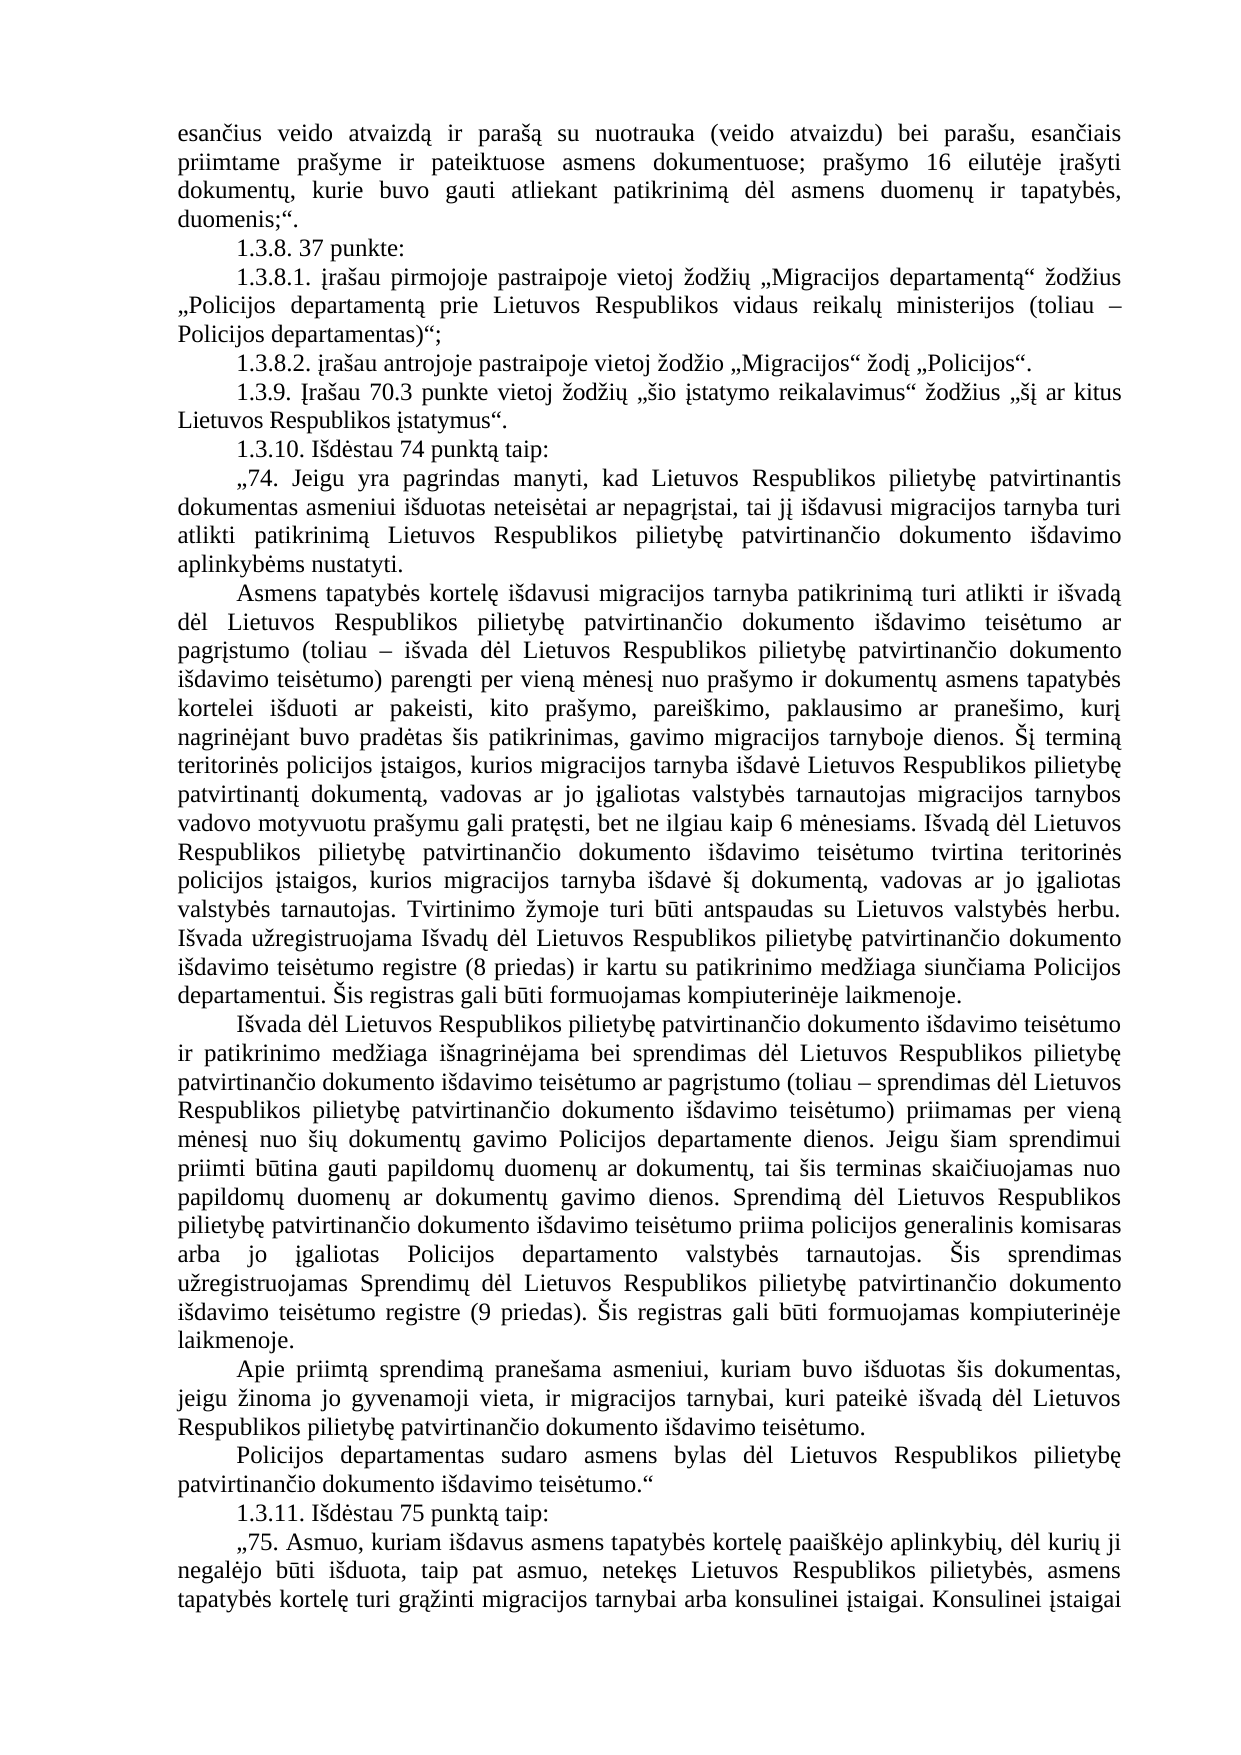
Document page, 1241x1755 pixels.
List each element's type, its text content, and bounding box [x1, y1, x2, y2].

text 1.3.8. 37 punkte: [177, 233, 1122, 262]
text 1.3.8.2. įrašau antrojoje pastraipoje vietoj žodžio „Migracijos“ žodį „Policijos“. [177, 348, 1122, 377]
text 1.3.11. Išdėstau 75 punktą taip: [177, 1498, 1122, 1527]
text 1.3.8.1. įrašau pirmojoje pastraipoje vietoj žodžių „Migracijos departamentą“ žodžius „Policijos departamentą prie Lietuvos Respublikos vidaus reikalų ministerijos (toliau – Policijos departamentas)“; [177, 262, 1122, 348]
text 1.3.10. Išdėstau 74 punktą taip: [177, 434, 1122, 463]
text esančius veido atvaizdą ir parašą su nuotrauka (veido atvaizdu) bei parašu, esančiais priimtame prašyme ir pateiktuose asmens dokumentuose; prašymo 16 eilutėje įrašyti dokumentų, kurie buvo gauti atliekant patikrinimą dėl asmens duomenų ir tapatybės, duomenis;“. [177, 118, 1122, 233]
text Asmens tapatybės kortelę išdavusi migracijos tarnyba patikrinimą turi atlikti ir išvadą dėl Lietuvos Respublikos pilietybę patvirtinančio dokumento išdavimo teisėtumo ar pagrįstumo (toliau – išvada dėl Lietuvos Respublikos pilietybę patvirtinančio dokumento išdavimo teisėtumo) parengti per vieną mėnesį nuo prašymo ir dokumentų asmens tapatybės kortelei išduoti ar pakeisti, kito prašymo, pareiškimo, paklausimo ar pranešimo, kurį nagrinėjant buvo pradėtas šis patikrinimas, gavimo migracijos tarnyboje dienos. Šį terminą teritorinės policijos įstaigos, kurios migracijos tarnyba išdavė Lietuvos Respublikos pilietybę patvirtinantį dokumentą, vadovas ar jo įgaliotas valstybės tarnautojas migracijos tarnybos vadovo motyvuotu prašymu gali pratęsti, bet ne ilgiau kaip 6 mėnesiams. Išvadą dėl Lietuvos Respublikos pilietybę patvirtinančio dokumento išdavimo teisėtumo tvirtina teritorinės policijos įstaigos, kurios migracijos tarnyba išdavė šį dokumentą, vadovas ar jo įgaliotas valstybės tarnautojas. Tvirtinimo žymoje turi būti antspaudas su Lietuvos valstybės herbu. Išvada užregistruojama Išvadų dėl Lietuvos Respublikos pilietybę patvirtinančio dokumento išdavimo teisėtumo registre (8 priedas) ir kartu su patikrinimo medžiaga siunčiama Policijos departamentui. Šis registras gali būti formuojamas kompiuterinėje laikmenoje. [177, 578, 1122, 1009]
text Apie priimtą sprendimą pranešama asmeniui, kuriam buvo išduotas šis dokumentas, jeigu žinoma jo gyvenamoji vieta, ir migracijos tarnybai, kuri pateikė išvadą dėl Lietuvos Respublikos pilietybę patvirtinančio dokumento išdavimo teisėtumo. [177, 1354, 1122, 1441]
text Policijos departamentas sudaro asmens bylas dėl Lietuvos Respublikos pilietybę patvirtinančio dokumento išdavimo teisėtumo.“ [177, 1441, 1122, 1498]
text „75. Asmuo, kuriam išdavus asmens tapatybės kortelę paaiškėjo aplinkybių, dėl kurių ji negalėjo būti išduota, taip pat asmuo, netekęs Lietuvos Respublikos pilietybės, asmens tapatybės kortelę turi grąžinti migracijos tarnybai arba konsulinei įstaigai. Konsulinei įstaigai [177, 1527, 1122, 1613]
text „74. Jeigu yra pagrindas manyti, kad Lietuvos Respublikos pilietybę patvirtinantis dokumentas asmeniui išduotas neteisėtai ar nepagrįstai, tai jį išdavusi migracijos tarnyba turi atlikti patikrinimą Lietuvos Respublikos pilietybę patvirtinančio dokumento išdavimo aplinkybėms nustatyti. [177, 463, 1122, 578]
text 1.3.9. Įrašau 70.3 punkte vietoj žodžių „šio įstatymo reikalavimus“ žodžius „šį ar kitus Lietuvos Respublikos įstatymus“. [177, 377, 1122, 434]
text Išvada dėl Lietuvos Respublikos pilietybę patvirtinančio dokumento išdavimo teisėtumo ir patikrinimo medžiaga išnagrinėjama bei sprendimas dėl Lietuvos Respublikos pilietybę patvirtinančio dokumento išdavimo teisėtumo ar pagrįstumo (toliau – sprendimas dėl Lietuvos Respublikos pilietybę patvirtinančio dokumento išdavimo teisėtumo) priimamas per vieną mėnesį nuo šių dokumentų gavimo Policijos departamente dienos. Jeigu šiam sprendimui priimti būtina gauti papildomų duomenų ar dokumentų, tai šis terminas skaičiuojamas nuo papildomų duomenų ar dokumentų gavimo dienos. Sprendimą dėl Lietuvos Respublikos pilietybę patvirtinančio dokumento išdavimo teisėtumo priima policijos generalinis komisaras arba jo įgaliotas Policijos departamento valstybės tarnautojas. Šis sprendimas užregistruojamas Sprendimų dėl Lietuvos Respublikos pilietybę patvirtinančio dokumento išdavimo teisėtumo registre (9 priedas). Šis registras gali būti formuojamas kompiuterinėje laikmenoje. [177, 1009, 1122, 1354]
